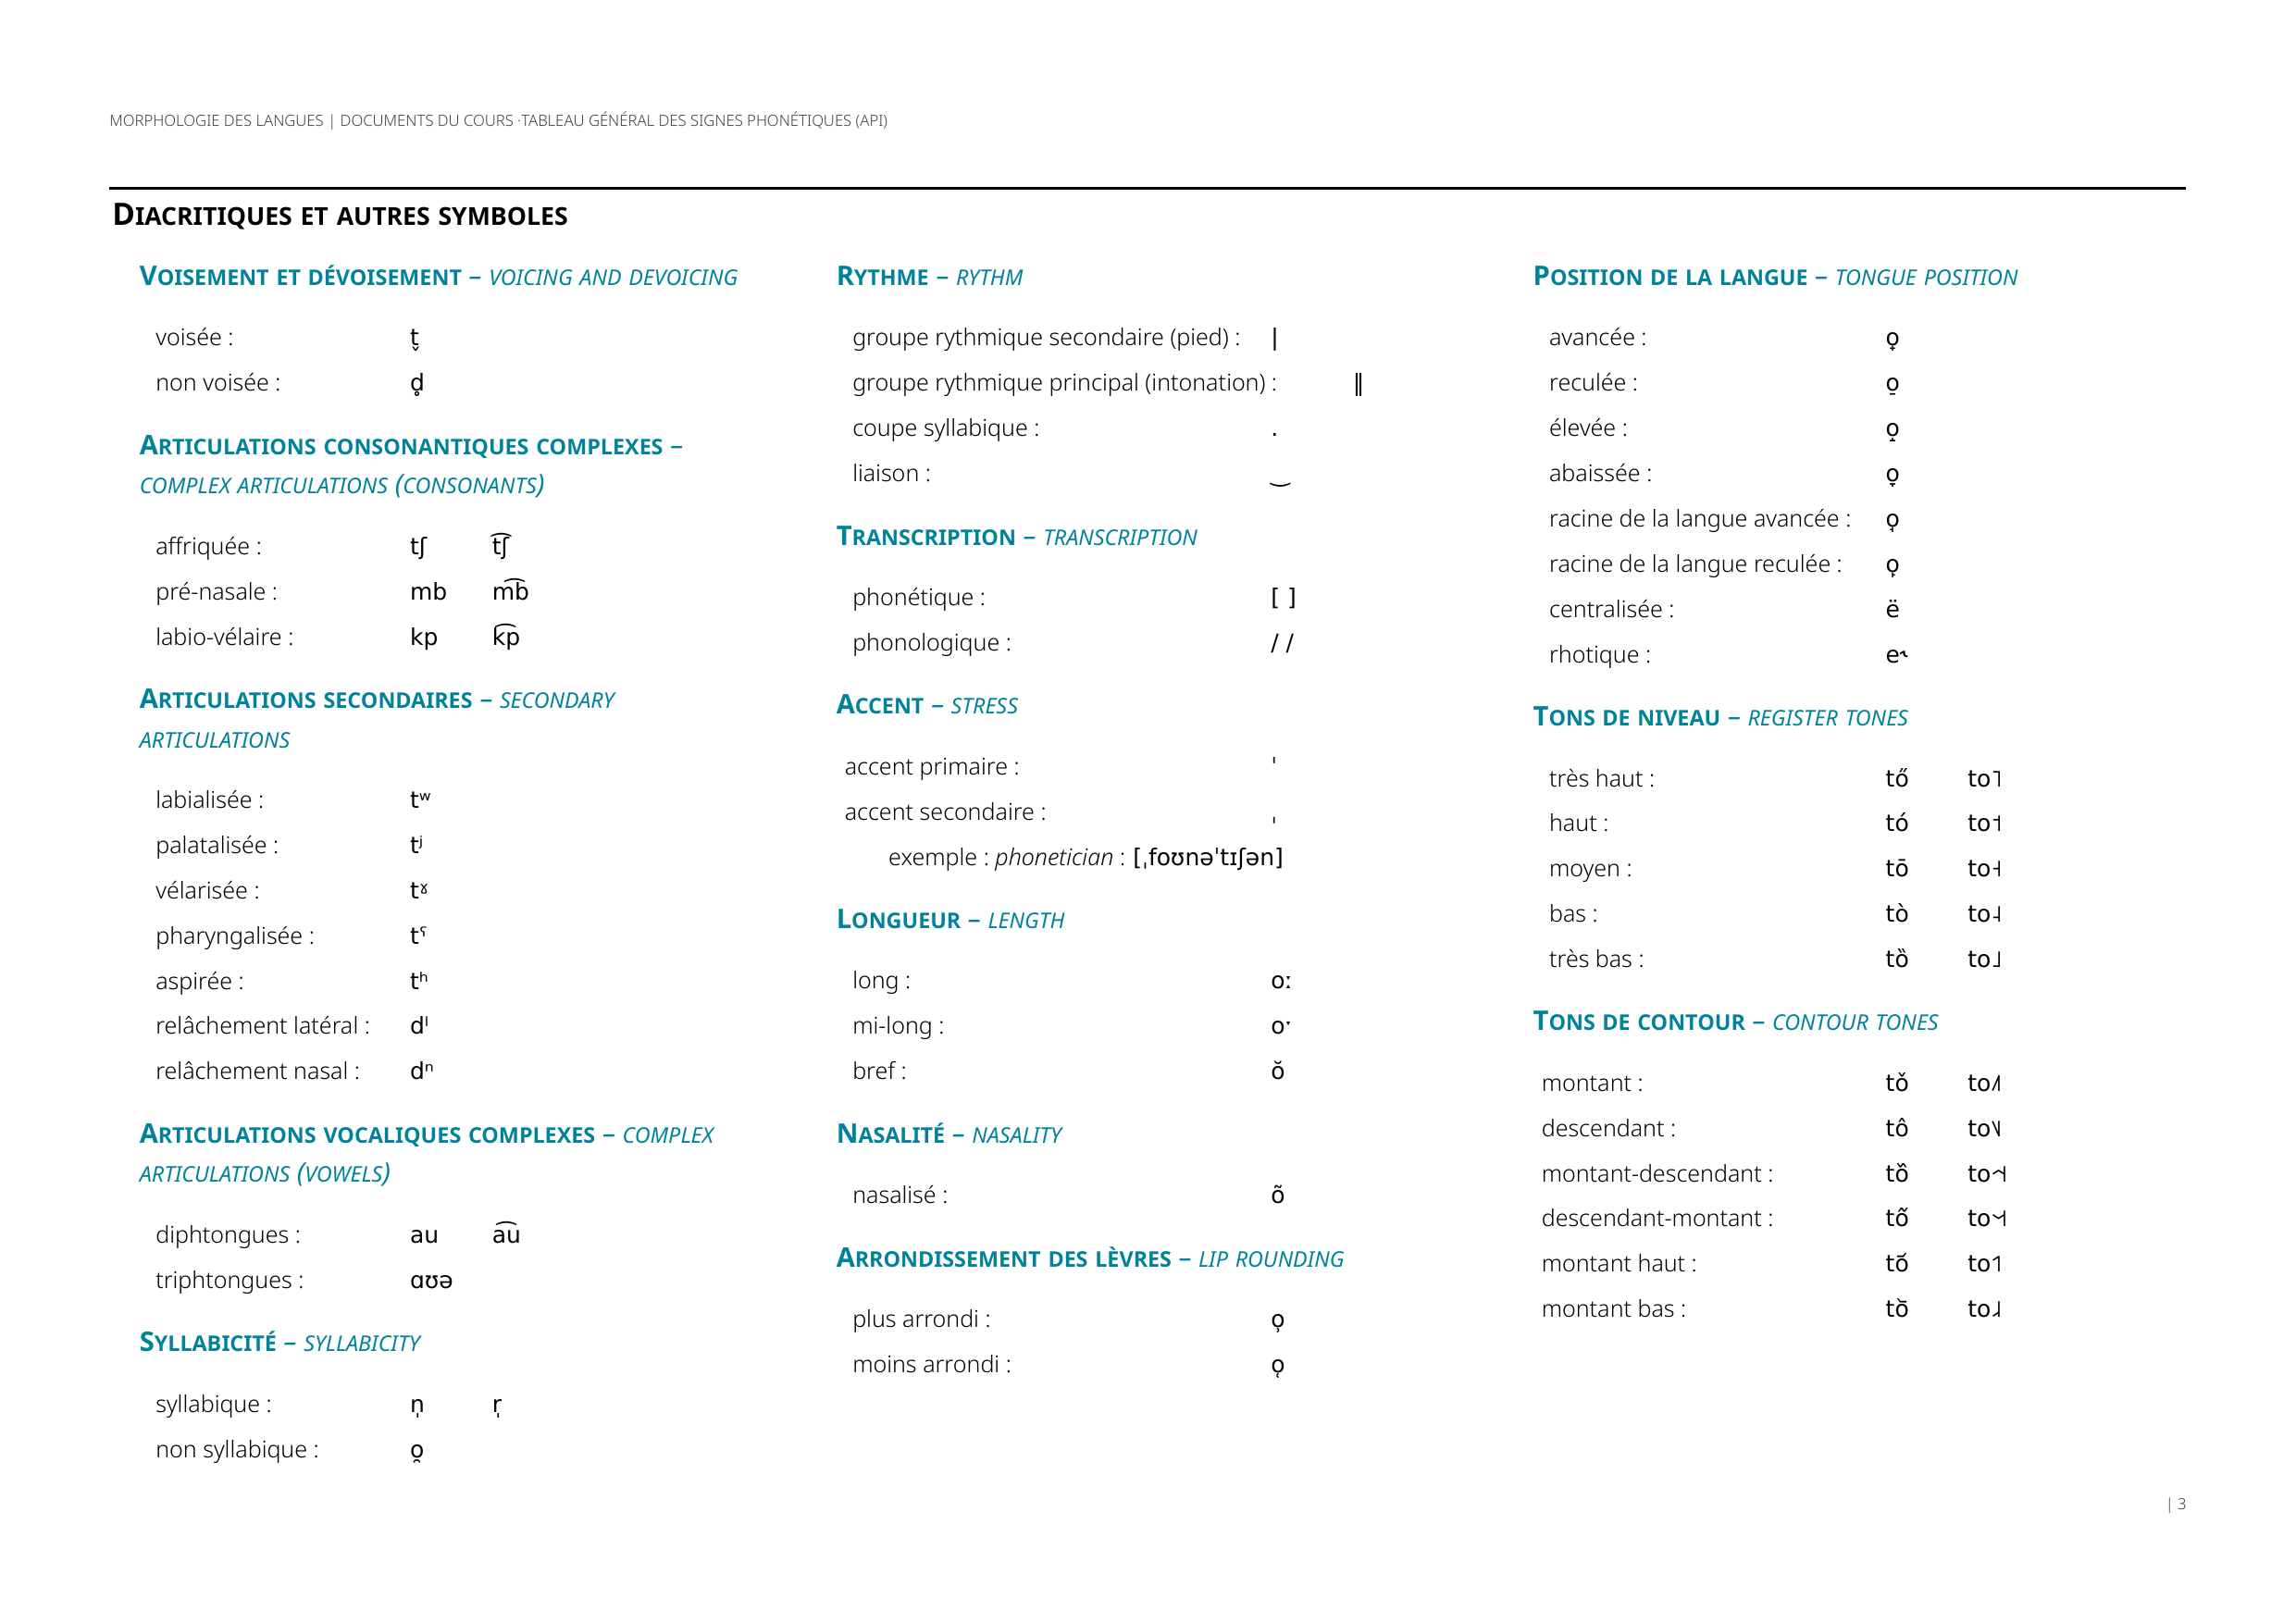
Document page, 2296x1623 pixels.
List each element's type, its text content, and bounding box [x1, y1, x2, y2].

text mi-long : oˑ [806, 1010, 1489, 1041]
text syllabique : n̩ r̩ [109, 1387, 792, 1419]
text très bas : tȍ to˩ [1503, 942, 2186, 974]
text haut : tó to˦ [1503, 807, 2186, 838]
subtitle Articulations consonantiques complexes – complex articulations (consonants) [137, 423, 765, 504]
text plus arrondi : o̹ [806, 1303, 1489, 1334]
text triphtongues : ɑʊə [109, 1263, 792, 1295]
text exemple : phonetician : [ˌfoʊnəˈtɪʃən] [850, 840, 1489, 872]
text voisée : t̬ [109, 321, 792, 353]
subtitle Articulations vocaliques complexes – complex articulations (vowels) [137, 1111, 765, 1193]
subtitle Accent – stress [834, 683, 1462, 725]
text vélarisée : tˠ [109, 873, 792, 906]
subtitle Transcription – transcription [834, 514, 1462, 556]
subtitle Longueur – length [834, 897, 1462, 939]
text phonétique : [ ] [806, 581, 1489, 613]
text affriquée : tʃ t͡ʃ [109, 530, 792, 562]
text relâchement latéral : dˡ [109, 1010, 792, 1041]
text très haut : tő to˥ [1503, 762, 2186, 793]
text long : oː [806, 964, 1489, 996]
text coupe syllabique : . [806, 412, 1489, 443]
subtitle Tons de niveau – register tones [1530, 694, 2159, 737]
text moyen : tō to˧ [1503, 852, 2186, 884]
subtitle Voisement et dévoisement – voicing and devoicing [137, 254, 765, 296]
text reculée : o̠ [1503, 366, 2186, 398]
text palatalisée : tʲ [109, 829, 792, 861]
text accent secondaire : ˌ [806, 795, 1489, 826]
text labio-vélaire : kp k͡p [109, 620, 792, 651]
text groupe rythmique principal (intonation) : ‖ [806, 366, 1489, 398]
text montant : tǒ to˩˥ [1503, 1066, 2186, 1098]
text montant haut : to᷄ to˦˥ [1503, 1247, 2186, 1279]
subtitle Syllabicité – syllabicity [137, 1320, 765, 1362]
text moins arrondi : o̜ [806, 1348, 1489, 1380]
text racine de la langue avancée : o̘ [1503, 502, 2186, 534]
subtitle Nasalité – nasality [834, 1111, 1462, 1154]
text bref : ŏ [806, 1055, 1489, 1086]
subtitle Articulations secondaires – secondary articulations [137, 677, 765, 759]
text racine de la langue reculée : o̙ [1503, 547, 2186, 579]
text abaissée : o̞ [1503, 457, 2186, 489]
subtitle Arrondissement des lèvres – lip rounding [834, 1235, 1462, 1278]
text accent primaire : ˈ [806, 750, 1489, 781]
text labialisée : tʷ [109, 784, 792, 815]
text pré-nasale : mb m͡b [109, 575, 792, 607]
text élevée : o̝ [1503, 412, 2186, 443]
text groupe rythmique secondaire (pied) : | [806, 321, 1489, 353]
text avancée : o̟ [1503, 321, 2186, 353]
text descendant-montant : to᷉ to˦˧˦ [1503, 1202, 2186, 1233]
text nasalisé : õ [806, 1179, 1489, 1210]
text phonologique : / / [806, 626, 1489, 658]
subtitle Position de la langue – tongue position [1530, 254, 2159, 296]
text centralisée : ë [1503, 592, 2186, 624]
text non syllabique : o̯ [109, 1432, 792, 1464]
text pharyngalisée : tˤ [109, 919, 792, 950]
text descendant : tô to˥˩ [1503, 1111, 2186, 1143]
text montant bas : to᷅ to˩˨ [1503, 1293, 2186, 1324]
text non voisée : d̥ [109, 366, 792, 398]
subtitle Tons de contour – contour tones [1530, 999, 2159, 1041]
text bas : tò to˨ [1503, 898, 2186, 929]
text rhotique : e˞ [1503, 638, 2186, 669]
text montant-descendant : to᷈ to˧˦˧ [1503, 1157, 2186, 1188]
text aspirée : tʰ [109, 964, 792, 996]
subtitle Rythme – rythm [834, 254, 1462, 296]
text liaison : ‿ [806, 457, 1489, 489]
text diphtongues : au a͡u [109, 1219, 792, 1250]
subtitle Diacritiques et autres symboles [109, 190, 2186, 237]
text relâchement nasal : dⁿ [109, 1055, 792, 1086]
